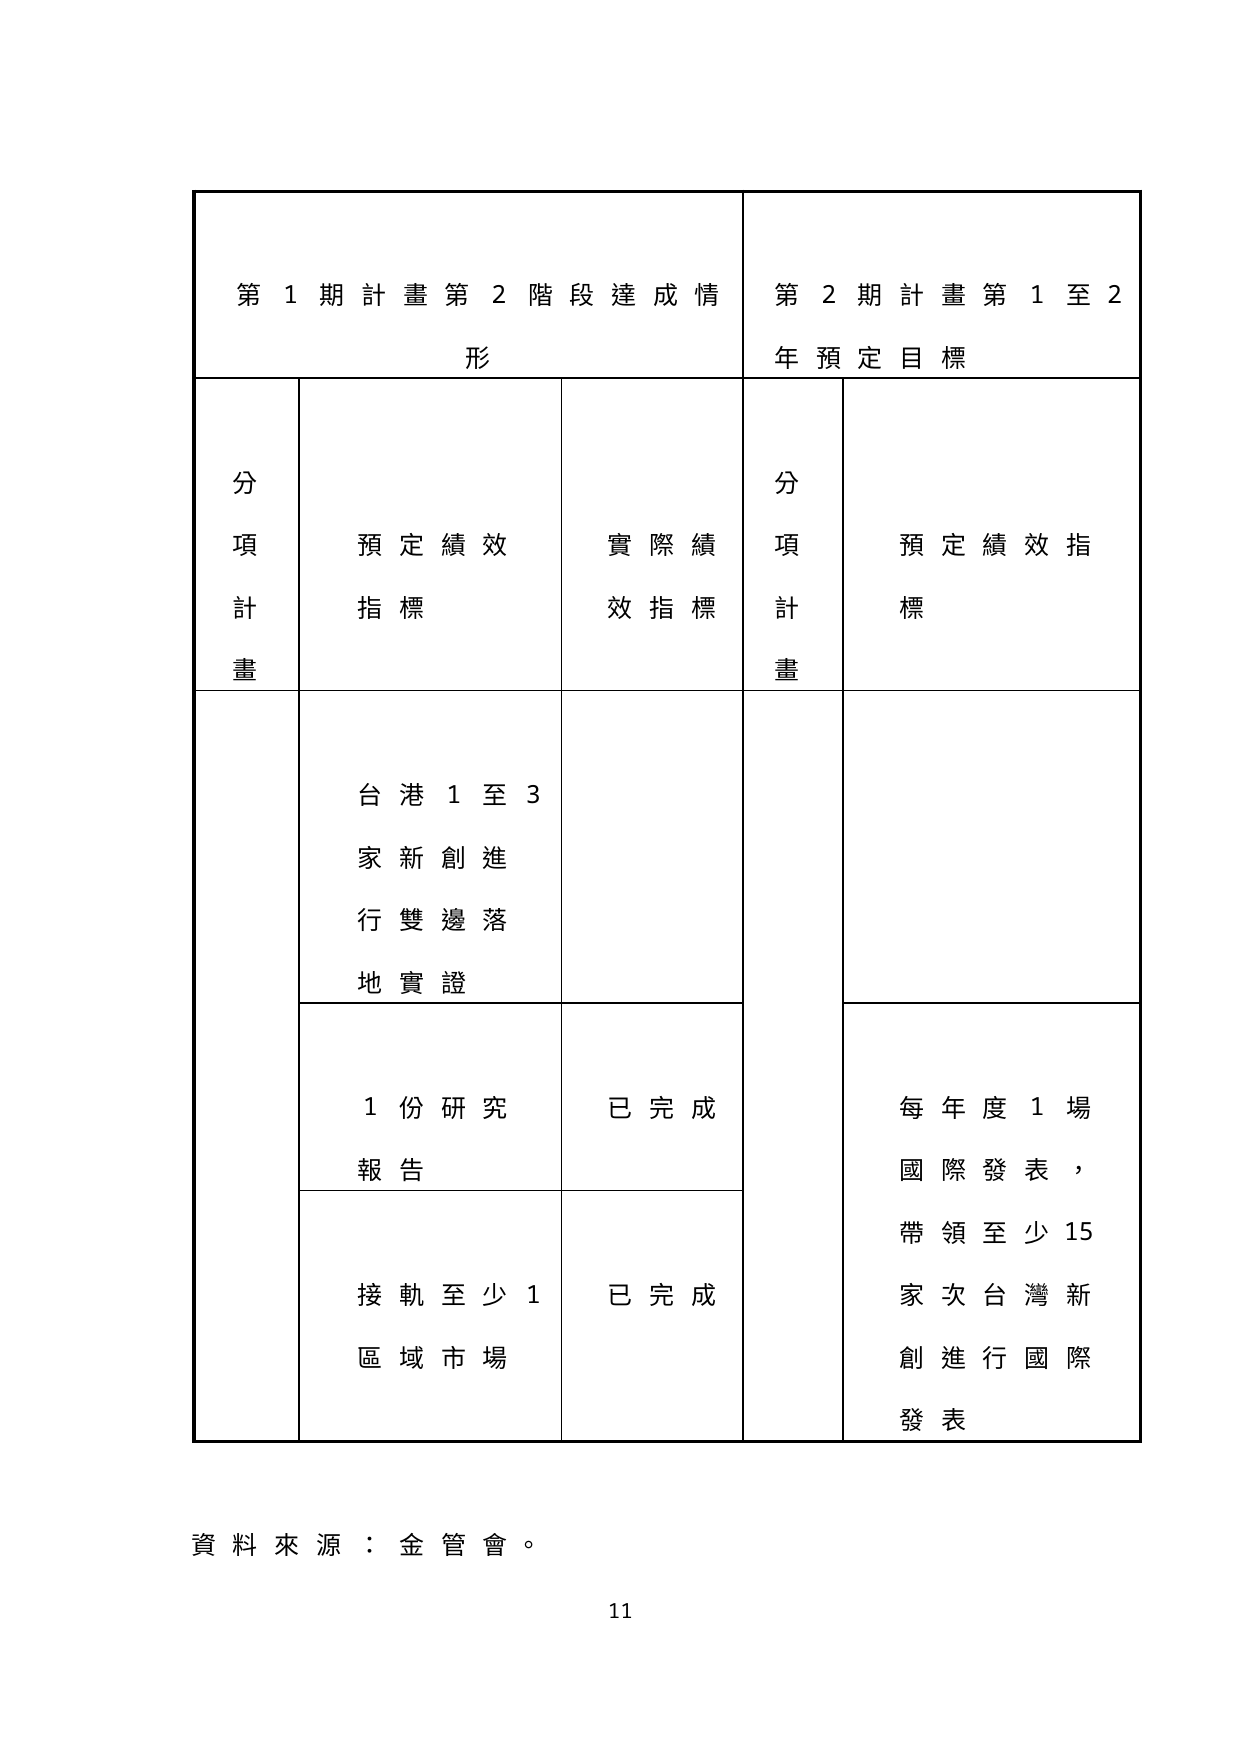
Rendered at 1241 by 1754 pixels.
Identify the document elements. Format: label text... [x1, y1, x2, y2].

table_cell 預定績效指標 [300, 379, 561, 689]
table_cell [562, 691, 742, 1002]
table_header 第2期計畫第1至2年預定目標 [744, 193, 1139, 377]
table_cell 分項 計畫 [744, 379, 842, 689]
table_cell [196, 691, 298, 1439]
table_header 第1期計畫第2階段達成情形 [196, 193, 742, 377]
table_cell 台港1至3家新創進行雙邊落地實證 [300, 691, 561, 1002]
table_cell [744, 691, 842, 1439]
table_cell 每年度1場國際發表，帶領至少15家次台灣新創進行國際發表 [844, 1004, 1139, 1439]
table_cell 預定績效指標 [844, 379, 1139, 689]
table_cell 1份研究報告 [300, 1004, 561, 1189]
table_cell 接軌至少1區域市場 [300, 1191, 561, 1439]
table_cell 已完成 [562, 1004, 742, 1189]
table_cell 已完成 [562, 1191, 742, 1439]
table_cell [844, 691, 1139, 1002]
text 資料來源：金管會。 [183, 1502, 1058, 1564]
table_cell 實際績效指標 [562, 379, 742, 689]
table_cell 分項 計畫 [196, 379, 298, 689]
